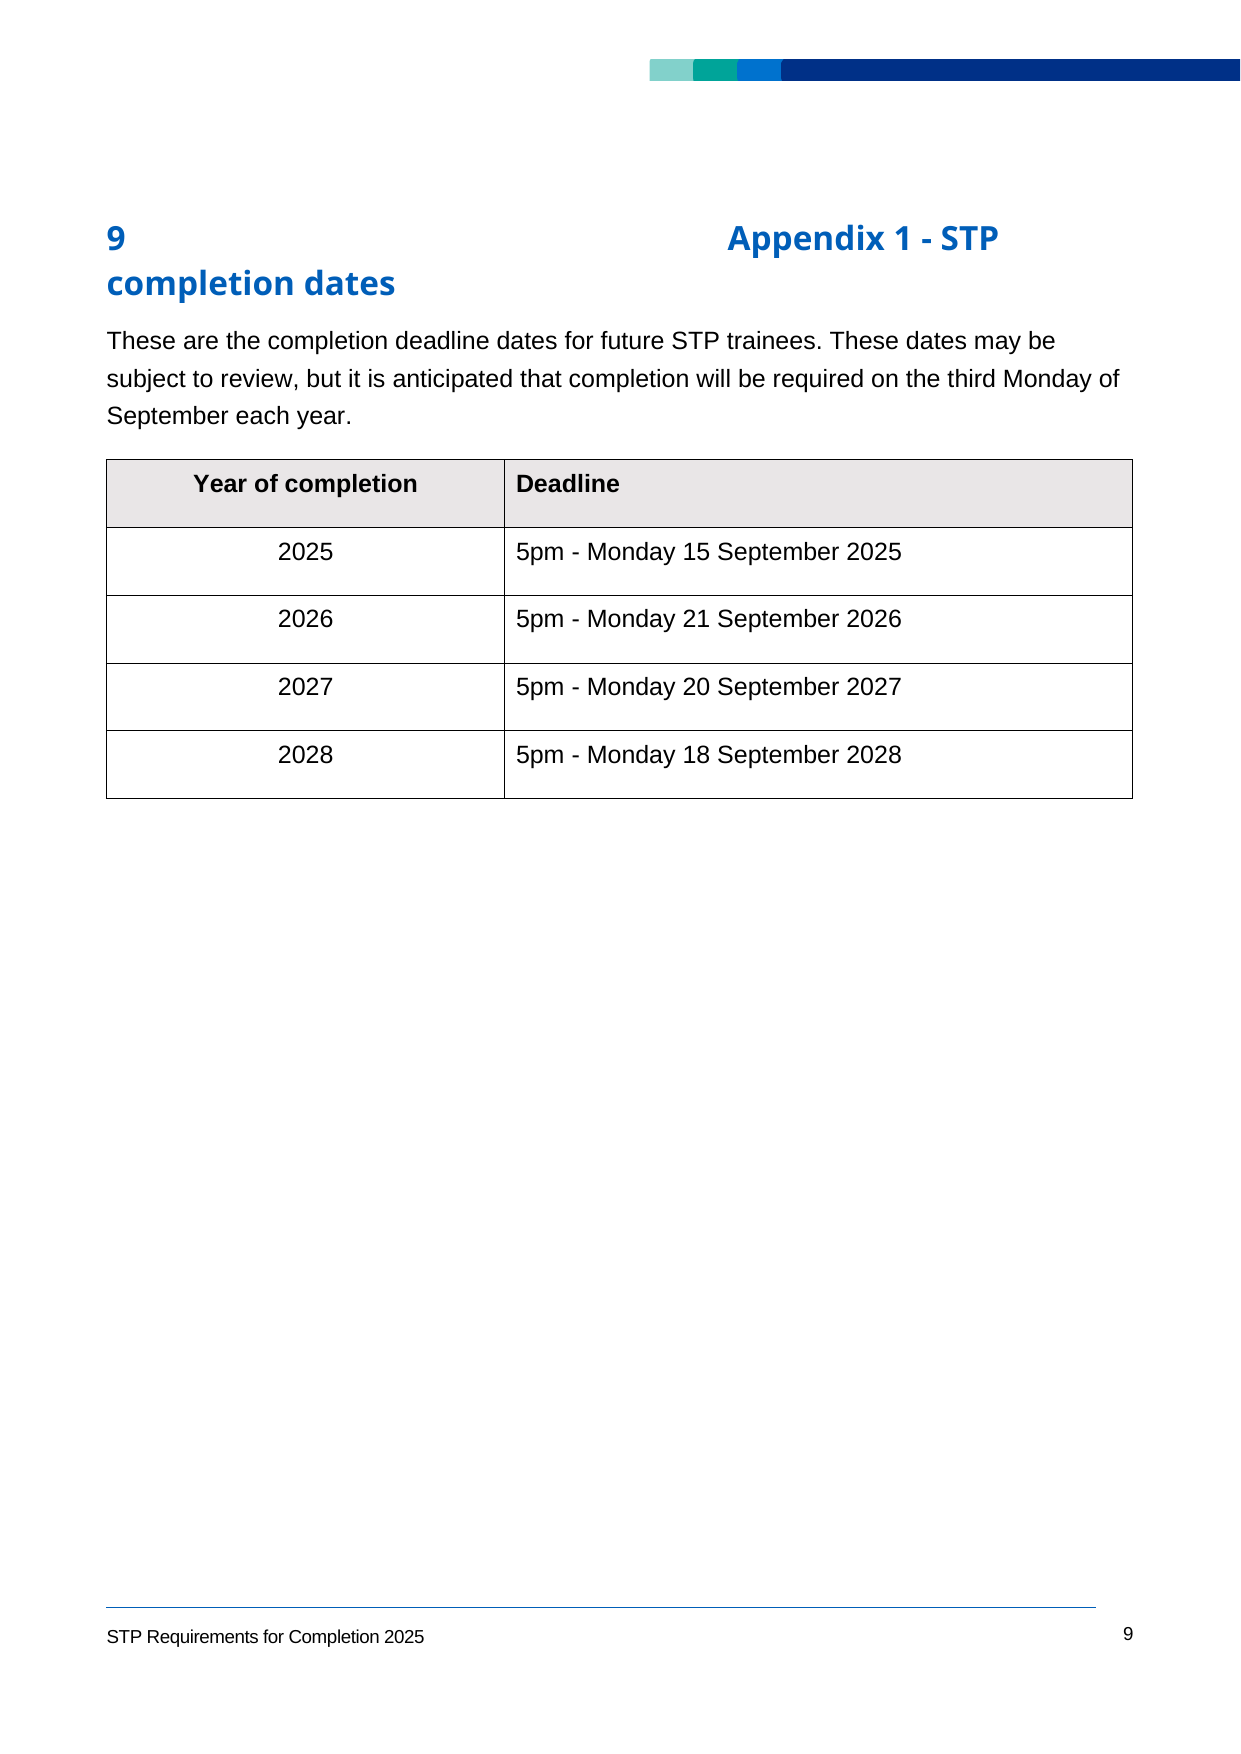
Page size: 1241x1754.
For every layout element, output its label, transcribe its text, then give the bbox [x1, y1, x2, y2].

subtitle Appendix 1 - STP completion dates [106, 214, 1134, 305]
table_cell 5pm - Monday 15 September 2025 [505, 528, 1132, 595]
table_header Year of completion [107, 460, 504, 527]
table_cell 2028 [107, 731, 504, 798]
table_header Deadline [505, 460, 1132, 527]
table_cell 2027 [107, 664, 504, 730]
table_cell 2026 [107, 596, 504, 662]
table_cell 2025 [107, 528, 504, 595]
table_cell 5pm - Monday 20 September 2027 [505, 664, 1132, 730]
text These are the completion deadline dates for future STP trainees. These dates may be subject to review, but it is anticipated that completion will be required on the third Monday of September each year. [106, 318, 1134, 430]
table_cell 5pm - Monday 21 September 2026 [505, 596, 1132, 662]
table_cell 5pm - Monday 18 September 2028 [505, 731, 1132, 798]
